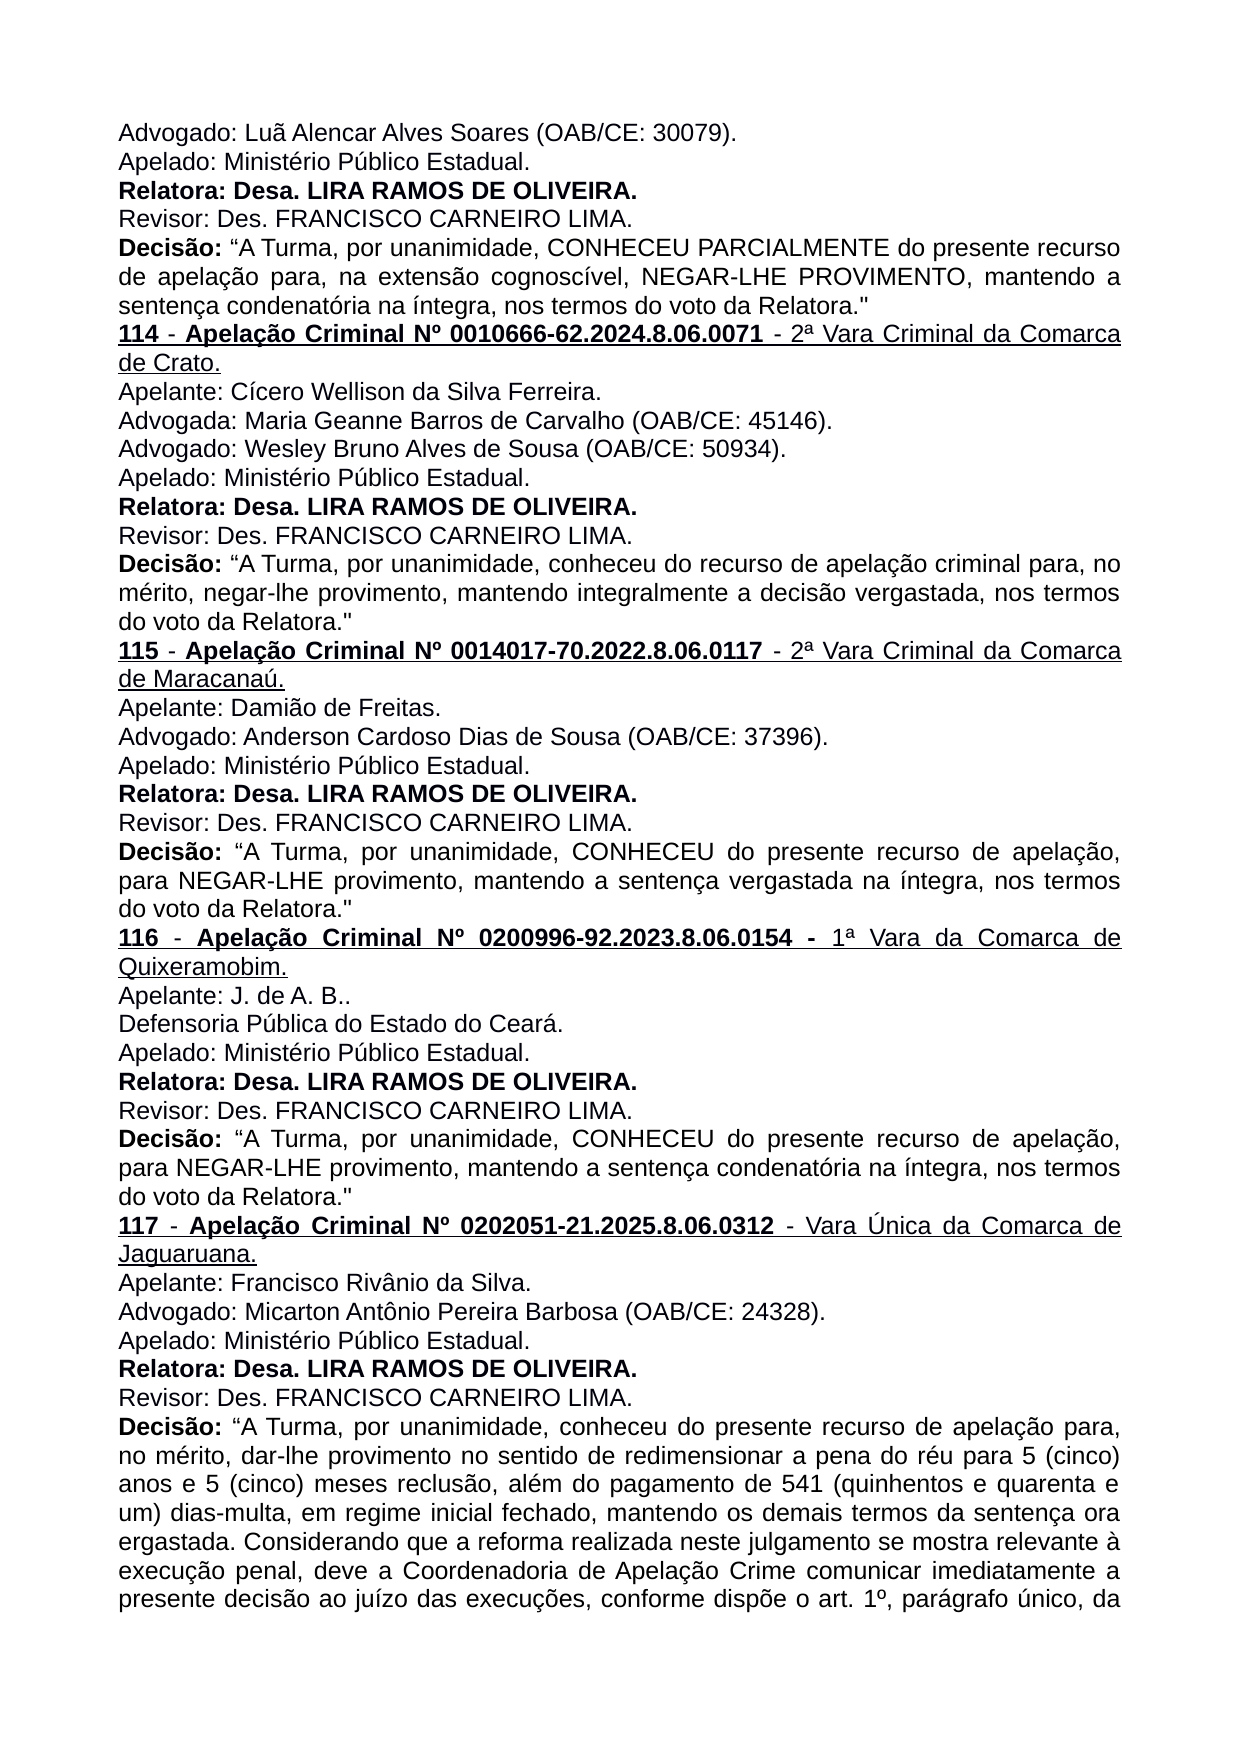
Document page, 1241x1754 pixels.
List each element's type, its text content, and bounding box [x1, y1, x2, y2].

text Apelado: Ministério Público Estadual. [118, 147, 1122, 176]
text Relatora: Desa. LIRA RAMOS DE OLIVEIRA. [118, 492, 1122, 521]
text Relatora: Desa. LIRA RAMOS DE OLIVEIRA. [118, 176, 1122, 204]
text Advogado: Wesley Bruno Alves de Sousa (OAB/CE: 50934). [118, 434, 1122, 463]
text Apelante: J. de A. B.. [118, 981, 1122, 1009]
text Revisor: Des. FRANCISCO CARNEIRO LIMA. [118, 808, 1122, 837]
text Apelado: Ministério Público Estadual. [118, 751, 1122, 779]
text Apelante: Francisco Rivânio da Silva. [118, 1268, 1122, 1297]
text Revisor: Des. FRANCISCO CARNEIRO LIMA. [118, 1383, 1122, 1412]
text Revisor: Des. FRANCISCO CARNEIRO LIMA. [118, 1096, 1122, 1124]
text Apelante: Damião de Freitas. [118, 693, 1122, 722]
text Apelado: Ministério Público Estadual. [118, 463, 1122, 492]
text Relatora: Desa. LIRA RAMOS DE OLIVEIRA. [118, 1354, 1122, 1383]
text Jaguaruana. [118, 1237, 1122, 1268]
text Decisão: “A Turma, por unanimidade, conheceu do recurso de apelação criminal para, no mérito, negar-lhe provimento, mantendo integralmente a decisão vergastada, nos termos do voto da Relatora." [118, 549, 1122, 636]
text 115 - Apelação Criminal Nº 0014017-70.2022.8.06.0117 - 2ª Vara Criminal da Comarca [118, 636, 1122, 661]
text Advogado: Micarton Antônio Pereira Barbosa (OAB/CE: 24328). [118, 1297, 1122, 1326]
text Advogada: Maria Geanne Barros de Carvalho (OAB/CE: 45146). [118, 406, 1122, 434]
text 116 - Apelação Criminal Nº 0200996-92.2023.8.06.0154 - 1ª Vara da Comarca de [118, 923, 1122, 948]
text 114 - Apelação Criminal Nº 0010666-62.2024.8.06.0071 - 2ª Vara Criminal da Comarca de Crato. [118, 319, 1122, 377]
text Decisão: “A Turma, por unanimidade, CONHECEU PARCIALMENTE do presente recurso de apelação para, na extensão cognoscível, NEGAR-LHE PROVIMENTO, mantendo a sentença condenatória na íntegra, nos termos do voto da Relatora." [118, 233, 1122, 319]
text Revisor: Des. FRANCISCO CARNEIRO LIMA. [118, 521, 1122, 549]
text Decisão: “A Turma, por unanimidade, CONHECEU do presente recurso de apelação, para NEGAR-LHE provimento, mantendo a sentença vergastada na íntegra, nos termos do voto da Relatora." [118, 837, 1122, 923]
text Apelado: Ministério Público Estadual. [118, 1038, 1122, 1067]
text Revisor: Des. FRANCISCO CARNEIRO LIMA. [118, 204, 1122, 233]
text Advogado: Luã Alencar Alves Soares (OAB/CE: 30079). [118, 118, 1122, 147]
text Decisão: “A Turma, por unanimidade, conheceu do presente recurso de apelação para, no mérito, dar-lhe provimento no sentido de redimensionar a pena do réu para 5 (cinco) anos e 5 (cinco) meses reclusão, além do pagamento de 541 (quinhentos e quarenta e um) dias-multa, em regime inicial fechado, mantendo os demais termos da sentença ora ergastada. Considerando que a reforma realizada neste julgamento se mostra relevante à execução penal, deve a Coordenadoria de Apelação Crime comunicar imediatamente a presente decisão ao juízo das execuções, conforme dispõe o art. 1º, parágrafo único, da [118, 1412, 1122, 1613]
text Relatora: Desa. LIRA RAMOS DE OLIVEIRA. [118, 779, 1122, 808]
text 117 - Apelação Criminal Nº 0202051-21.2025.8.06.0312 - Vara Única da Comarca de [118, 1211, 1122, 1236]
text Decisão: “A Turma, por unanimidade, CONHECEU do presente recurso de apelação, para NEGAR-LHE provimento, mantendo a sentença condenatória na íntegra, nos termos do voto da Relatora." [118, 1124, 1122, 1211]
text de Maracanaú. [118, 662, 1122, 693]
text Relatora: Desa. LIRA RAMOS DE OLIVEIRA. [118, 1067, 1122, 1096]
text Apelante: Cícero Wellison da Silva Ferreira. [118, 377, 1122, 406]
text Advogado: Anderson Cardoso Dias de Sousa (OAB/CE: 37396). [118, 722, 1122, 751]
text Apelado: Ministério Público Estadual. [118, 1326, 1122, 1354]
text Defensoria Pública do Estado do Ceará. [118, 1009, 1122, 1038]
text Quixeramobim. [118, 949, 1122, 981]
